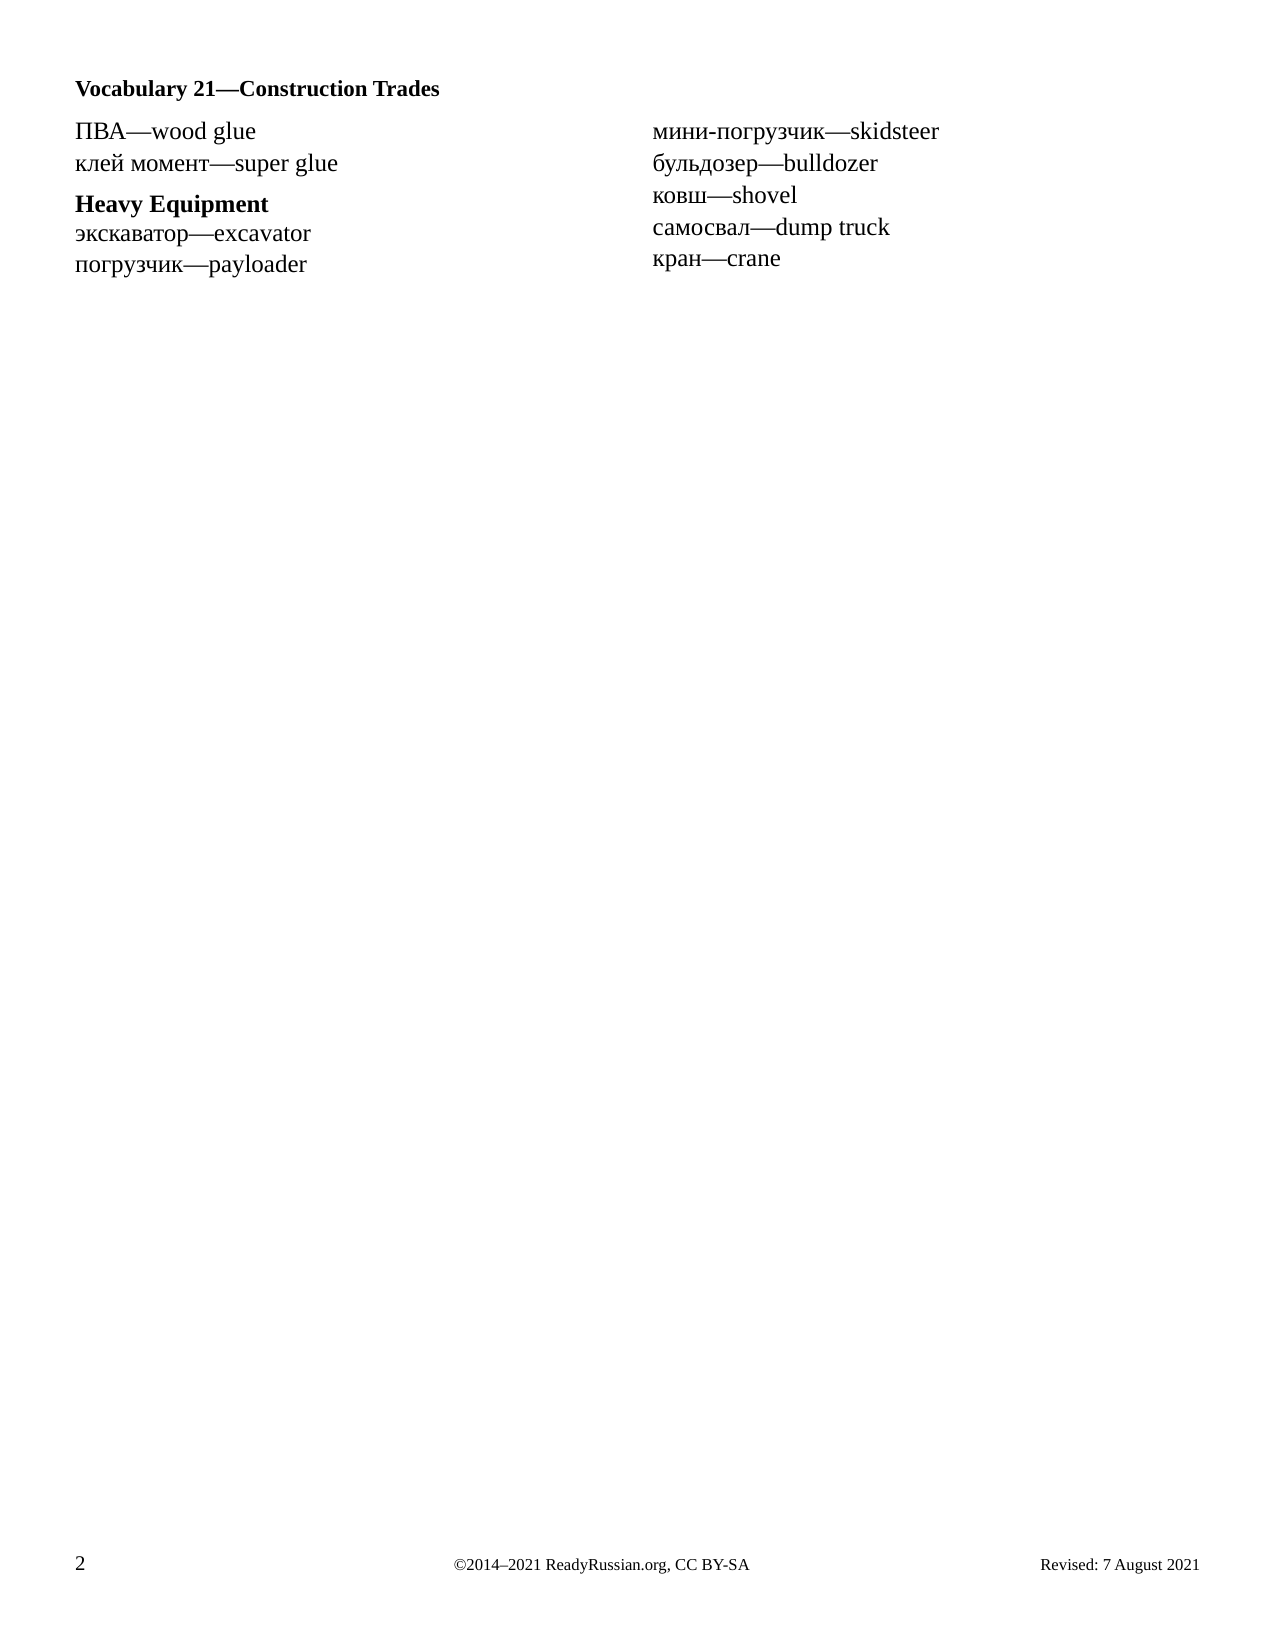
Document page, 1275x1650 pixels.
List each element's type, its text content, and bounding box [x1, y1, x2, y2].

text погрузчик—payloader [75, 249, 622, 278]
text клей момент—super glue [75, 148, 622, 177]
text самосвал—dump truck [652, 212, 1200, 240]
subtitle Heavy Equipment [75, 189, 622, 218]
text кран—crane [652, 243, 1200, 272]
text ПВА—wood glue [75, 116, 622, 145]
text ковш—shovel [652, 180, 1200, 209]
text бульдозер—bulldozer [652, 148, 1200, 177]
text мини-погрузчик—skidsteer [652, 116, 1200, 145]
text экскаватор—excavator [75, 218, 622, 246]
